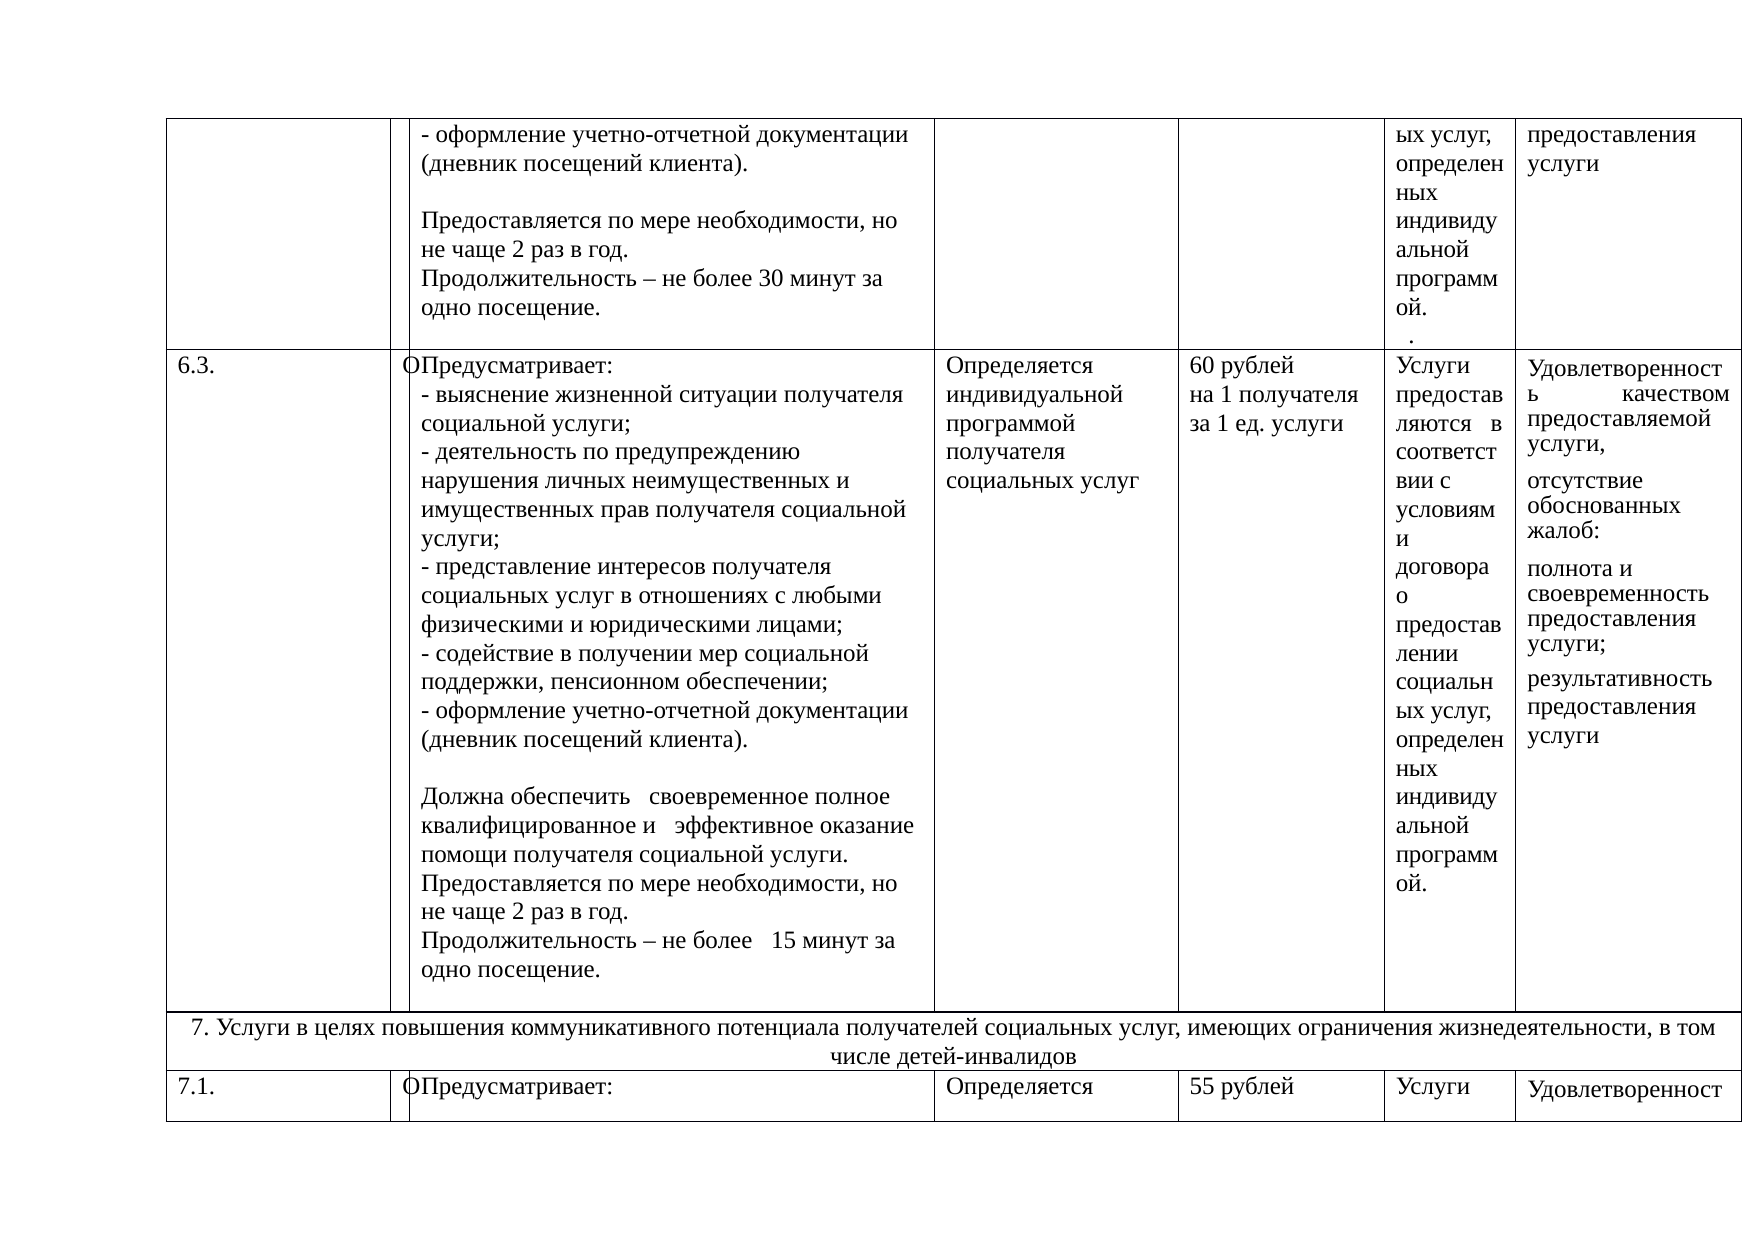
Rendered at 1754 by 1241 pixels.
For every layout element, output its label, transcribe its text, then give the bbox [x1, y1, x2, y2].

table_cell [935, 119, 1178, 349]
table_cell [1179, 119, 1384, 349]
table_cell Предусматривает: - выяснение жизненной ситуации получателя социальной услуги; - деятельность по предупреждению нарушения личных неимущественных и имущественных прав получателя социальной услуги; - представление интересов получателя социальных услуг в отношениях с любыми физическими и юридическими лицами; - содействие в получении мер социальной поддержки, пенсионном обеспечении; - оформление учетно-отчетной документации (дневник посещений клиента). Должна обеспечить своевременное полное квалифицированное и эффективное оказание помощи получателя социальной услуги. Предоставляется по мере необходимости, но не чаще 2 раз в год. Продолжительность – не более 15 минут за одно посещение. [410, 350, 934, 1011]
table_cell Удовлетворенност [1516, 1071, 1741, 1121]
table_cell ых услуг, определенных индивидуальной программой. . [1385, 119, 1515, 349]
table_cell 7. Услуги в целях повышения коммуникативного потенциала получателей социальных услуг, имеющих ограничения жизнедеятельности, в том числе детей-инвалидов [167, 1013, 1741, 1070]
table_cell 7.1. [167, 1071, 390, 1121]
table_cell Определяется индивидуальной программой получателя социальных услуг [935, 350, 1178, 1011]
table_cell Услуги предоставляются в соответствии с условиями договора о предоставлении социальных услуг, определенных индивидуальной программой. [1385, 350, 1515, 1011]
table_cell 55 рублей [1179, 1071, 1384, 1121]
table_cell 6.3. [167, 350, 390, 1011]
table_cell [167, 119, 390, 349]
table_cell Определяется [935, 1071, 1178, 1121]
table_cell Предусматривает: - выяснение жизненной ситуации получателя социальной услуги; - информирование получателя социальной услуги о путях реализации его законных прав; - разъяснение права на получение бесплатной юридической помощи согласно федеральному закону от 21.11.2011 № 324-ФЗ «О предоставлении бесплатной юридической помощи в Российской Федерации»; - содействие в получении помощи юриста, адвоката; - оформление учетно-отчетной документации (дневник посещений клиента). Предоставляется по мере необходимости, но не чаще 2 раз в год. Продолжительность – не более 30 минут за одно посещение. [410, 119, 934, 349]
table_cell Удовлетворенность качеством предоставляемой услуги, отсутствие обоснованных жалоб: полнота и своевременность предоставления услуги; результативность предоставления услуги [1516, 350, 1741, 1011]
table_cell Услуги [1385, 1071, 1515, 1121]
table_cell Оказание помощи в получении юридических услуг, в том числе бесплатно. [391, 119, 409, 349]
table_cell Предусматривает: - изучение личного дела получателя социальной услуги, результатов диагностического обследования и рекомендаций специалистов; - определение реабилитационного потенциала получателя социальной услуги по записям специалистов МСЭ; - подбор технических средств реабилитации в соответствии с рекомендациями индивидуальной программы реабилитации инвалида, имеющихся в организации социального обслуживания (в случае отсутствия их у получателя социальных услуг); - выбор форм и методов работы с получателем социальной услуги; - разработка тематики и плана занятий, инструкций по технике безопасности во время занятий с получателем социальной услуги; - подготовка технических средств реабилитации, наглядных пособий (таблиц, рисунков, карт, схем) для организации занятий; - проведение занятий в соответствии с планом работы; - оформление учетно-отчетной документации (дневник посещений клиента). Должна развить у получателя социальной услуги практические навыки, умения самостоятельно пользоваться средствами ухода и техническими средствами реабилитации, способствовать максимально возможному восстановлению. Предоставляется по мере необходимости, но не чаще 4 раз в год. Продолжительность - не более 30 минут за одно посещение. [410, 1071, 934, 1121]
table_cell 60 рублей на 1 получателя за 1 ед. услуги [1179, 350, 1384, 1011]
table_cell предоставления услуги [1516, 119, 1741, 349]
table_cell Оказание помощи в защите прав и законных интересов получателей социальных услуг. [391, 350, 409, 1011]
